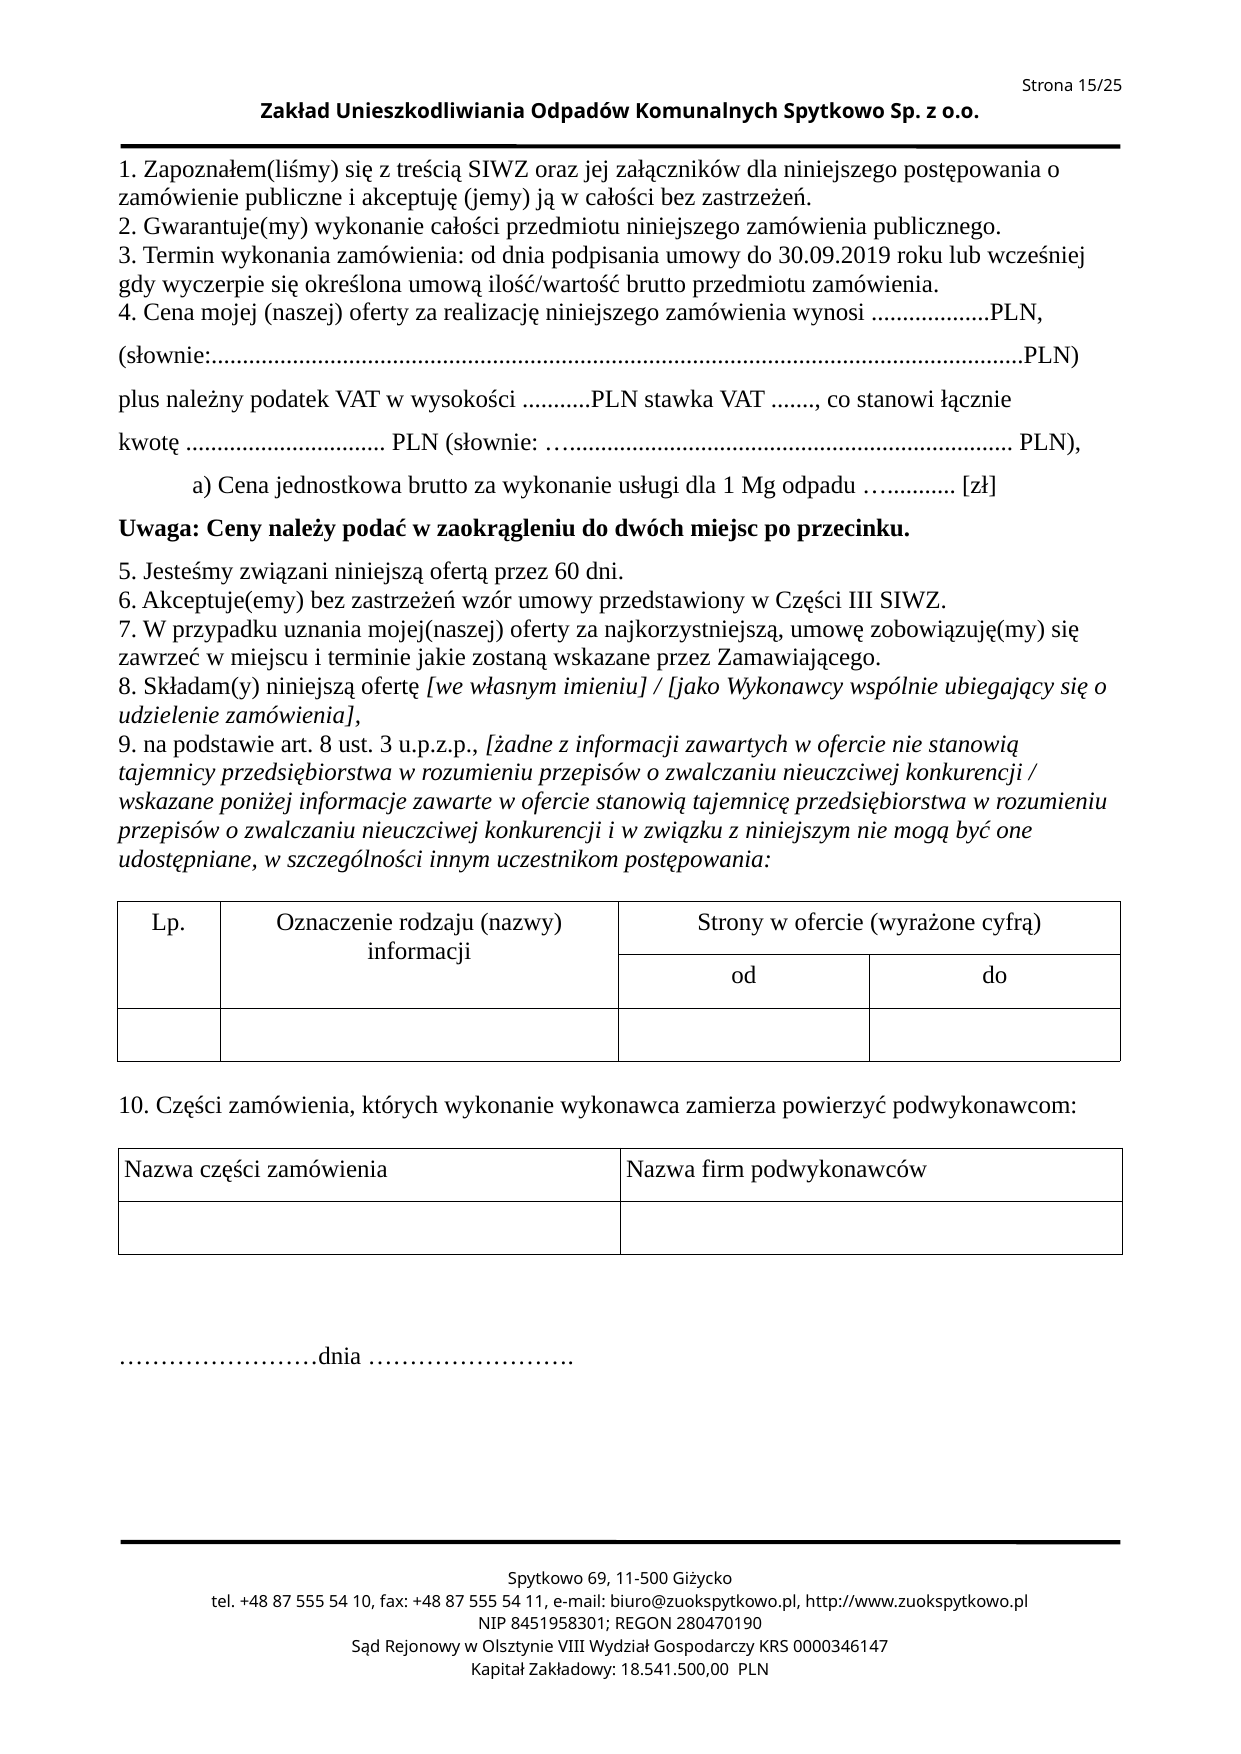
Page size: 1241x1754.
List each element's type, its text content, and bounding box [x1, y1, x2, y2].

table_cell od [619, 955, 869, 1008]
table_header Oznaczenie rodzaju (nazwy) informacji [221, 902, 618, 1008]
table_header Strony w ofercie (wyrażone cyfrą) [619, 902, 1120, 954]
table_cell [619, 1009, 869, 1061]
table_cell [221, 1009, 618, 1061]
table_cell [621, 1202, 1122, 1254]
text 10. Części zamówienia, których wykonanie wykonawca zamierza powierzyć podwykonawcom: [118, 1090, 1122, 1119]
text 9. na podstawie art. 8 ust. 3 u.p.z.p., [żadne z informacji zawartych w ofercie nie stanowią tajemnicy przedsiębiorstwa w rozumieniu przepisów o zwalczaniu nieuczciwej konkurencji / wskazane poniżej informacje zawarte w ofercie stanowią tajemnicę przedsiębiorstwa w rozumieniu przepisów o zwalczaniu nieuczciwej konkurencji i w związku z niniejszym nie mogą być one udostępniane, w szczególności innym uczestnikom postępowania: [118, 729, 1122, 872]
table_header Lp. [118, 902, 220, 1008]
table_header Nazwa części zamówienia [119, 1149, 620, 1201]
text a) Cena jednostkowa brutto za wykonanie usługi dla 1 Mg odpadu …........... [zł] [118, 470, 1122, 499]
text 1. Zapoznałem(liśmy) się z treścią SIWZ oraz jej załączników dla niniejszego postępowania o zamówienie publiczne i akceptuję (jemy) ją w całości bez zastrzeżeń. [118, 154, 1122, 211]
table_header Nazwa firm podwykonawców [621, 1149, 1122, 1201]
text Uwaga: Ceny należy podać w zaokrągleniu do dwóch miejsc po przecinku. [118, 513, 1122, 542]
table_cell [870, 1009, 1120, 1061]
table_cell [118, 1009, 220, 1061]
text 7. W przypadku uznania mojej(naszej) oferty za najkorzystniejszą, umowę zobowiązuję(my) się zawrzeć w miejscu i terminie jakie zostaną wskazane przez Zamawiającego. [118, 614, 1122, 671]
text 5. Jesteśmy związani niniejszą ofertą przez 60 dni. [118, 556, 1122, 585]
text ……………………dnia ……………………. [118, 1341, 1122, 1369]
table_cell [119, 1202, 620, 1254]
text 2. Gwarantuje(my) wykonanie całości przedmiotu niniejszego zamówienia publicznego. [118, 211, 1122, 240]
text 8. Składam(y) niniejszą ofertę [we własnym imieniu] / [jako Wykonawcy wspólnie ubiegający się o udzielenie zamówienia], [118, 671, 1122, 729]
table_cell do [870, 955, 1120, 1008]
text 3. Termin wykonania zamówienia: od dnia podpisania umowy do 30.09.2019 roku lub wcześniej gdy wyczerpie się określona umową ilość/wartość brutto przedmiotu zamówienia. [118, 240, 1122, 297]
text 6. Akceptuje(emy) bez zastrzeżeń wzór umowy przedstawiony w Części III SIWZ. [118, 585, 1122, 614]
text 4. Cena mojej (naszej) oferty za realizację niniejszego zamówienia wynosi ...................PLN, (słownie:..................................................................................................................................PLN) plus należny podatek VAT w wysokości ...........PLN stawka VAT ......., co stanowi łącznie kwotę ................................ PLN (słownie: …....................................................................... PLN), [118, 297, 1122, 456]
